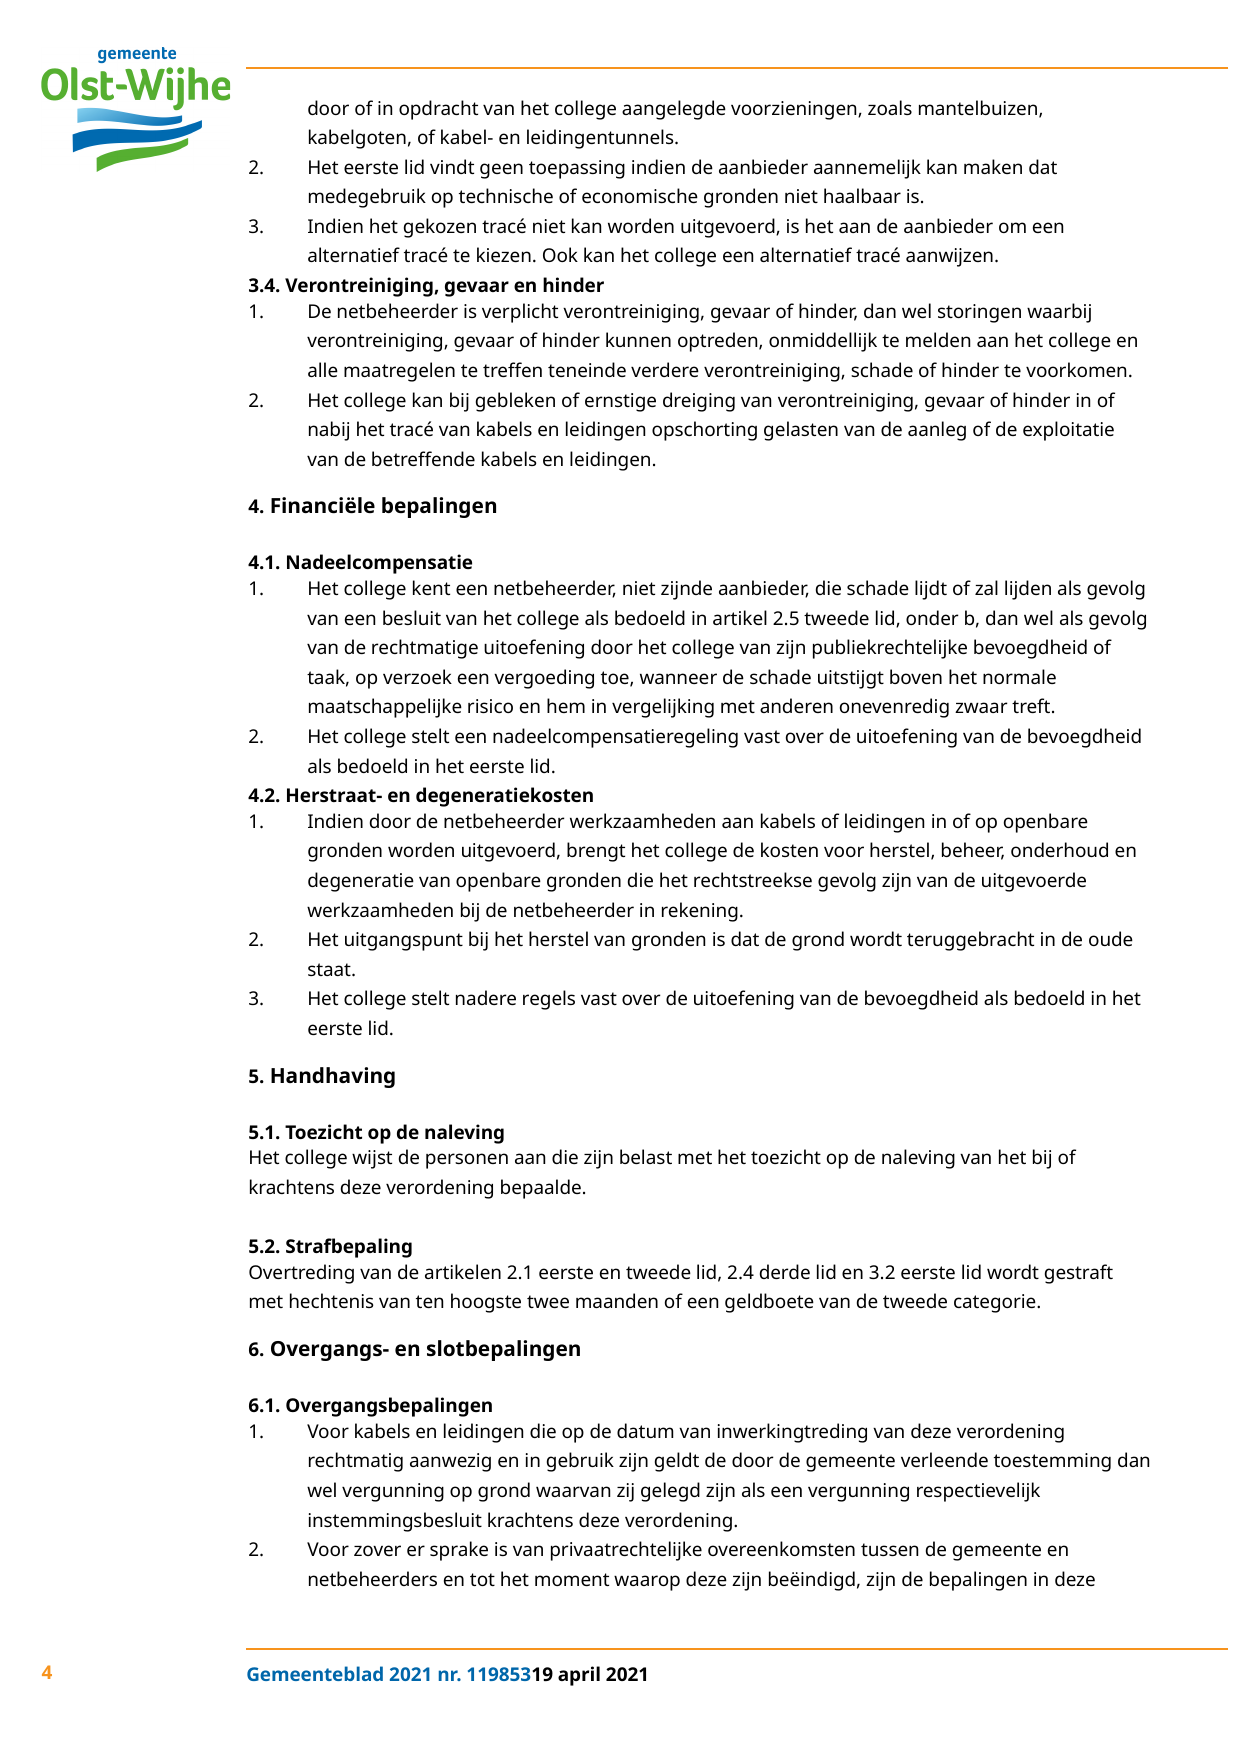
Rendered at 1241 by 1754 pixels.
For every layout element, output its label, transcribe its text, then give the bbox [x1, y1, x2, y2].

list Voor kabels en leidingen die op de datum van inwerkingtreding van deze verordening rechtmatig aanwezig en in gebruik zijn geldt de door de gemeente verleende toestemming dan wel vergunning op grond waarvan zij gelegd zijn als een vergunning respectievelijk instemmingsbesluit krachtens deze verordening. [248, 1418, 1152, 1532]
list Indien het gekozen tracé niet kan worden uitgevoerd, is het aan de aanbieder om een alternatief tracé te kiezen. Ook kan het college een alternatief tracé aanwijzen. [248, 213, 1152, 268]
list Het college kan bij gebleken of ernstige dreiging van verontreiniging, gevaar of hinder in of nabij het tracé van kabels en leidingen opschorting gelasten van de aanleg of de exploitatie van de betreffende kabels en leidingen. [248, 387, 1152, 472]
text 5.2. Strafbepaling [248, 1233, 1152, 1259]
list Het eerste lid vindt geen toepassing indien de aanbieder aannemelijk kan maken dat medegebruik op technische of economische gronden niet haalbaar is. [248, 154, 1152, 209]
text Overtreding van de artikelen 2.1 eerste en tweede lid, 2.4 derde lid en 3.2 eerste lid wordt gestraft met hechtenis van ten hoogste twee maanden of een geldboete van de tweede categorie. [248, 1259, 1152, 1314]
text 4.2. Herstraat- en degeneratiekosten [248, 782, 1152, 808]
text 6. Overgangs- en slotbepalingen [248, 1334, 1152, 1363]
text 4. Financiële bepalingen [248, 492, 1152, 520]
list Voor zover er sprake is van privaatrechtelijke overeenkomsten tussen de gemeente en netbeheerders en tot het moment waarop deze zijn beëindigd, zijn de bepalingen in deze [248, 1536, 1152, 1592]
list Het college stelt een nadeelcompensatieregeling vast over de uitoefening van de bevoegdheid als bedoeld in het eerste lid. [248, 723, 1152, 778]
list Indien door de netbeheerder werkzaamheden aan kabels of leidingen in of op openbare gronden worden uitgevoerd, brengt het college de kosten voor herstel, beheer, onderhoud en degeneratie van openbare gronden die het rechtstreekse gevolg zijn van de uitgevoerde werkzaamheden bij de netbeheerder in rekening. [248, 808, 1152, 923]
picture [41, 47, 231, 172]
text Het college wijst de personen aan die zijn belast met het toezicht op de naleving van het bij of krachtens deze verordening bepaalde. [248, 1144, 1152, 1200]
text 4.1. Nadeelcompensatie [248, 549, 1152, 575]
list Het uitgangspunt bij het herstel van gronden is dat de grond wordt teruggebracht in de oude staat. [248, 926, 1152, 982]
text 5. Handhaving [248, 1061, 1152, 1089]
text 6.1. Overgangsbepalingen [248, 1392, 1152, 1418]
text 3.4. Verontreiniging, gevaar en hinder [248, 272, 1152, 298]
list Het college kent een netbeheerder, niet zijnde aanbieder, die schade lijdt of zal lijden als gevolg van een besluit van het college als bedoeld in artikel 2.5 tweede lid, onder b, dan wel als gevolg van de rechtmatige uitoefening door het college van zijn publiekrechtelijke bevoegdheid of taak, op verzoek een vergoeding toe, wanneer de schade uitstijgt boven het normale maatschappelijke risico en hem in vergelijking met anderen onevenredig zwaar treft. [248, 575, 1152, 719]
list Het college stelt nadere regels vast over de uitoefening van de bevoegdheid als bedoeld in het eerste lid. [248, 986, 1152, 1041]
text 5.1. Toezicht op de naleving [248, 1119, 1152, 1144]
list De netbeheerder is verplicht verontreiniging, gevaar of hinder, dan wel storingen waarbij verontreiniging, gevaar of hinder kunnen optreden, onmiddellijk te melden aan het college en alle maatregelen te treffen teneinde verdere verontreiniging, schade of hinder te voorkomen. [248, 298, 1152, 383]
list door of in opdracht van het college aangelegde voorzieningen, zoals mantelbuizen, kabelgoten, of kabel- en leidingentunnels. [248, 95, 1152, 150]
